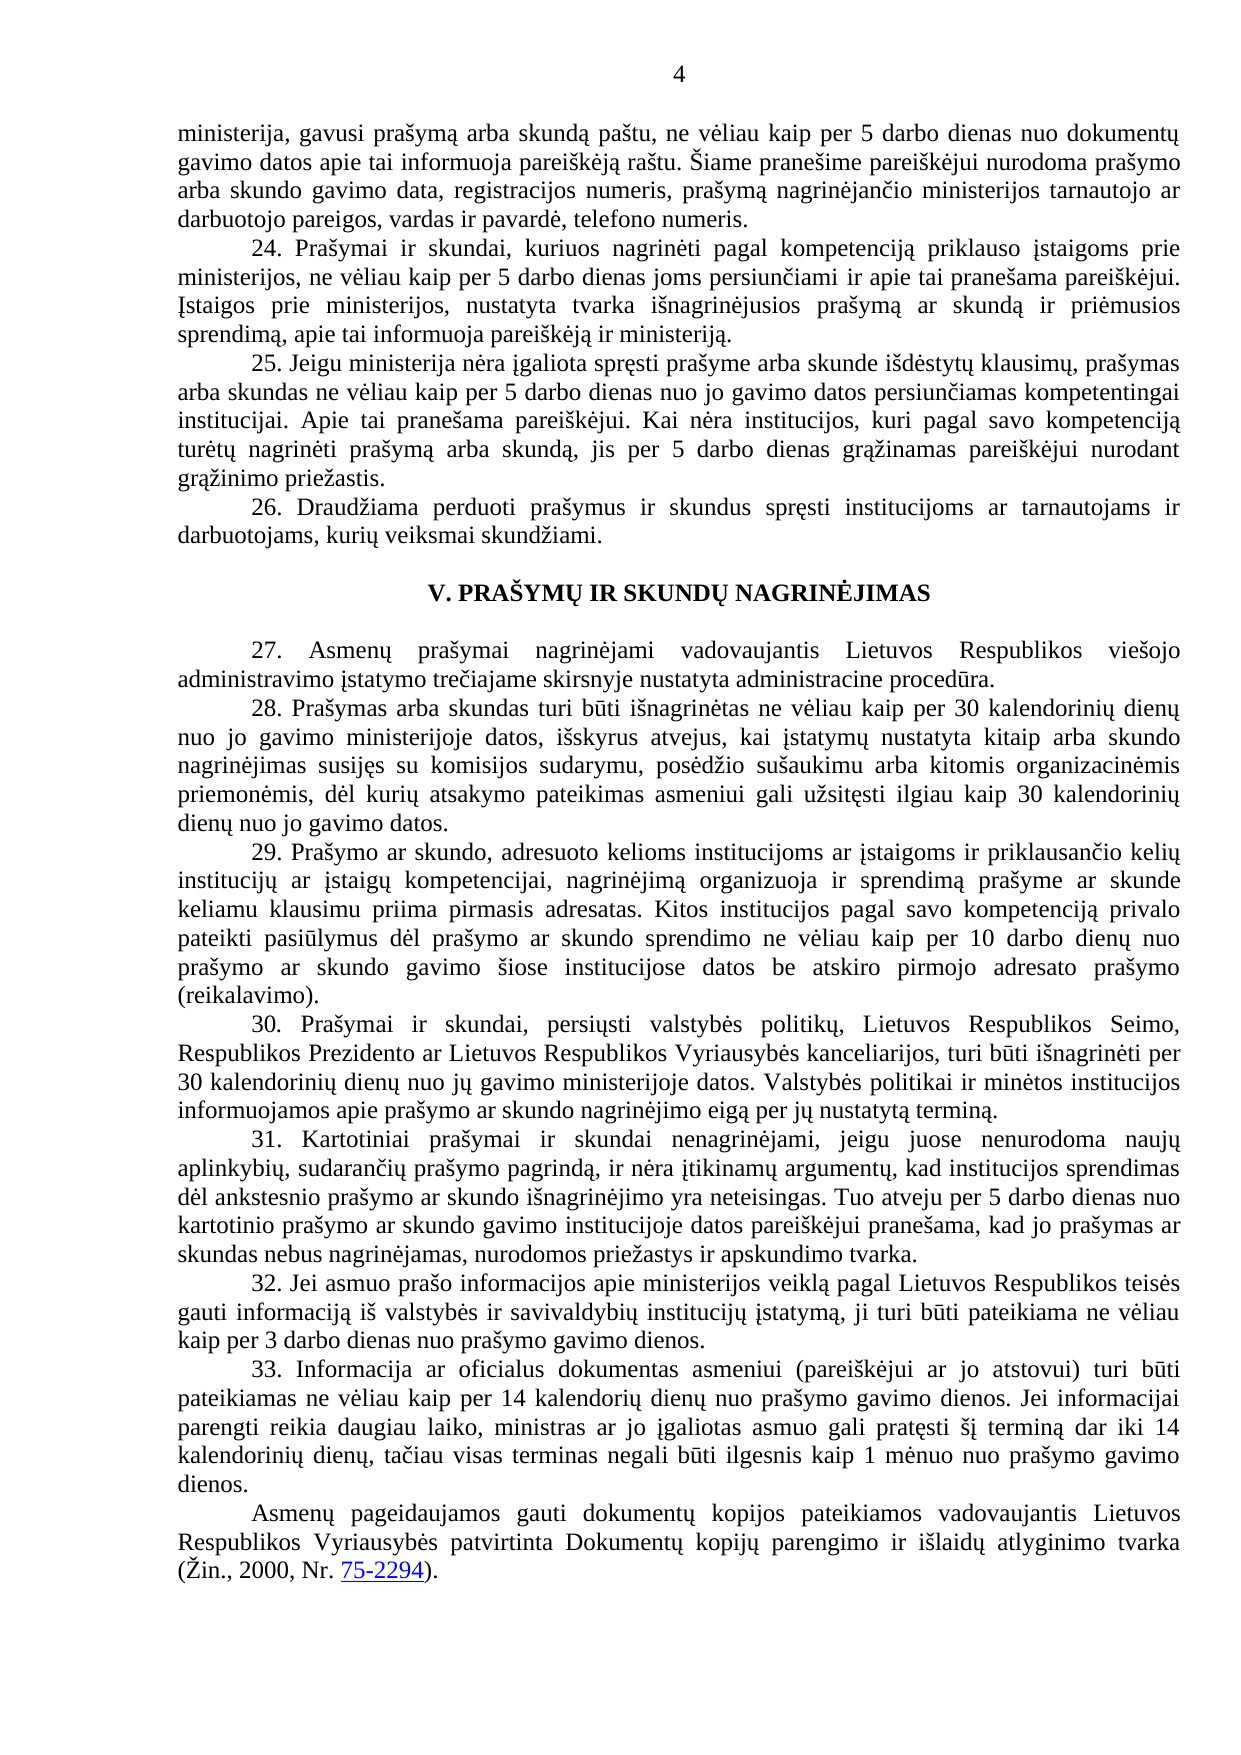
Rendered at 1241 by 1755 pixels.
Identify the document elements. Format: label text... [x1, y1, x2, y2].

text 31. Kartotiniai prašymai ir skundai nenagrinėjami, jeigu juose nenurodoma naujų aplinkybių, sudarančių prašymo pagrindą, ir nėra įtikinamų argumentų, kad institucijos sprendimas dėl ankstesnio prašymo ar skundo išnagrinėjimo yra neteisingas. Tuo atveju per 5 darbo dienas nuo kartotinio prašymo ar skundo gavimo institucijoje datos pareiškėjui pranešama, kad jo prašymas ar skundas nebus nagrinėjamas, nurodomos priežastys ir apskundimo tvarka. [177, 1124, 1181, 1268]
text 28. Prašymas arba skundas turi būti išnagrinėtas ne vėliau kaip per 30 kalendorinių dienų nuo jo gavimo ministerijoje datos, išskyrus atvejus, kai įstatymų nustatyta kitaip arba skundo nagrinėjimas susijęs su komisijos sudarymu, posėdžio sušaukimu arba kitomis organizacinėmis priemonėmis, dėl kurių atsakymo pateikimas asmeniui gali užsitęsti ilgiau kaip 30 kalendorinių dienų nuo jo gavimo datos. [177, 693, 1181, 837]
text 27. Asmenų prašymai nagrinėjami vadovaujantis Lietuvos Respublikos viešojo administravimo įstatymo trečiajame skirsnyje nustatyta administracine procedūra. [177, 636, 1181, 693]
text ministerija, gavusi prašymą arba skundą paštu, ne vėliau kaip per 5 darbo dienas nuo dokumentų gavimo datos apie tai informuoja pareiškėją raštu. Šiame pranešime pareiškėjui nurodoma prašymo arba skundo gavimo data, registracijos numeris, prašymą nagrinėjančio ministerijos tarnautojo ar darbuotojo pareigos, vardas ir pavardė, telefono numeris. [177, 118, 1181, 233]
text 24. Prašymai ir skundai, kuriuos nagrinėti pagal kompetenciją priklauso įstaigoms prie ministerijos, ne vėliau kaip per 5 darbo dienas joms persiunčiami ir apie tai pranešama pareiškėjui. Įstaigos prie ministerijos, nustatyta tvarka išnagrinėjusios prašymą ar skundą ir priėmusios sprendimą, apie tai informuoja pareiškėją ir ministeriją. [177, 233, 1181, 348]
text 32. Jei asmuo prašo informacijos apie ministerijos veiklą pagal Lietuvos Respublikos teisės gauti informaciją iš valstybės ir savivaldybių institucijų įstatymą, ji turi būti pateikiama ne vėliau kaip per 3 darbo dienas nuo prašymo gavimo dienos. [177, 1268, 1181, 1354]
text 29. Prašymo ar skundo, adresuoto kelioms institucijoms ar įstaigoms ir priklausančio kelių institucijų ar įstaigų kompetencijai, nagrinėjimą organizuoja ir sprendimą prašyme ar skunde keliamu klausimu priima pirmasis adresatas. Kitos institucijos pagal savo kompetenciją privalo pateikti pasiūlymus dėl prašymo ar skundo sprendimo ne vėliau kaip per 10 darbo dienų nuo prašymo ar skundo gavimo šiose institucijose datos be atskiro pirmojo adresato prašymo (reikalavimo). [177, 837, 1181, 1009]
text V. PRAŠYMŲ IR SKUNDŲ NAGRINĖJIMAS [177, 578, 1181, 607]
text 26. Draudžiama perduoti prašymus ir skundus spręsti institucijoms ar tarnautojams ir darbuotojams, kurių veiksmai skundžiami. [177, 492, 1181, 549]
text 30. Prašymai ir skundai, persiųsti valstybės politikų, Lietuvos Respublikos Seimo, Respublikos Prezidento ar Lietuvos Respublikos Vyriausybės kanceliarijos, turi būti išnagrinėti per 30 kalendorinių dienų nuo jų gavimo ministerijoje datos. Valstybės politikai ir minėtos institucijos informuojamos apie prašymo ar skundo nagrinėjimo eigą per jų nustatytą terminą. [177, 1009, 1181, 1124]
text Asmenų pageidaujamos gauti dokumentų kopijos pateikiamos vadovaujantis Lietuvos Respublikos Vyriausybės patvirtinta Dokumentų kopijų parengimo ir išlaidų atlyginimo tvarka (Žin., 2000, Nr. 75-2294). [177, 1498, 1181, 1584]
text 33. Informacija ar oficialus dokumentas asmeniui (pareiškėjui ar jo atstovui) turi būti pateikiamas ne vėliau kaip per 14 kalendorių dienų nuo prašymo gavimo dienos. Jei informacijai parengti reikia daugiau laiko, ministras ar jo įgaliotas asmuo gali pratęsti šį terminą dar iki 14 kalendorinių dienų, tačiau visas terminas negali būti ilgesnis kaip 1 mėnuo nuo prašymo gavimo dienos. [177, 1354, 1181, 1498]
text 25. Jeigu ministerija nėra įgaliota spręsti prašyme arba skunde išdėstytų klausimų, prašymas arba skundas ne vėliau kaip per 5 darbo dienas nuo jo gavimo datos persiunčiamas kompetentingai institucijai. Apie tai pranešama pareiškėjui. Kai nėra institucijos, kuri pagal savo kompetenciją turėtų nagrinėti prašymą arba skundą, jis per 5 darbo dienas grąžinamas pareiškėjui nurodant grąžinimo priežastis. [177, 348, 1181, 492]
